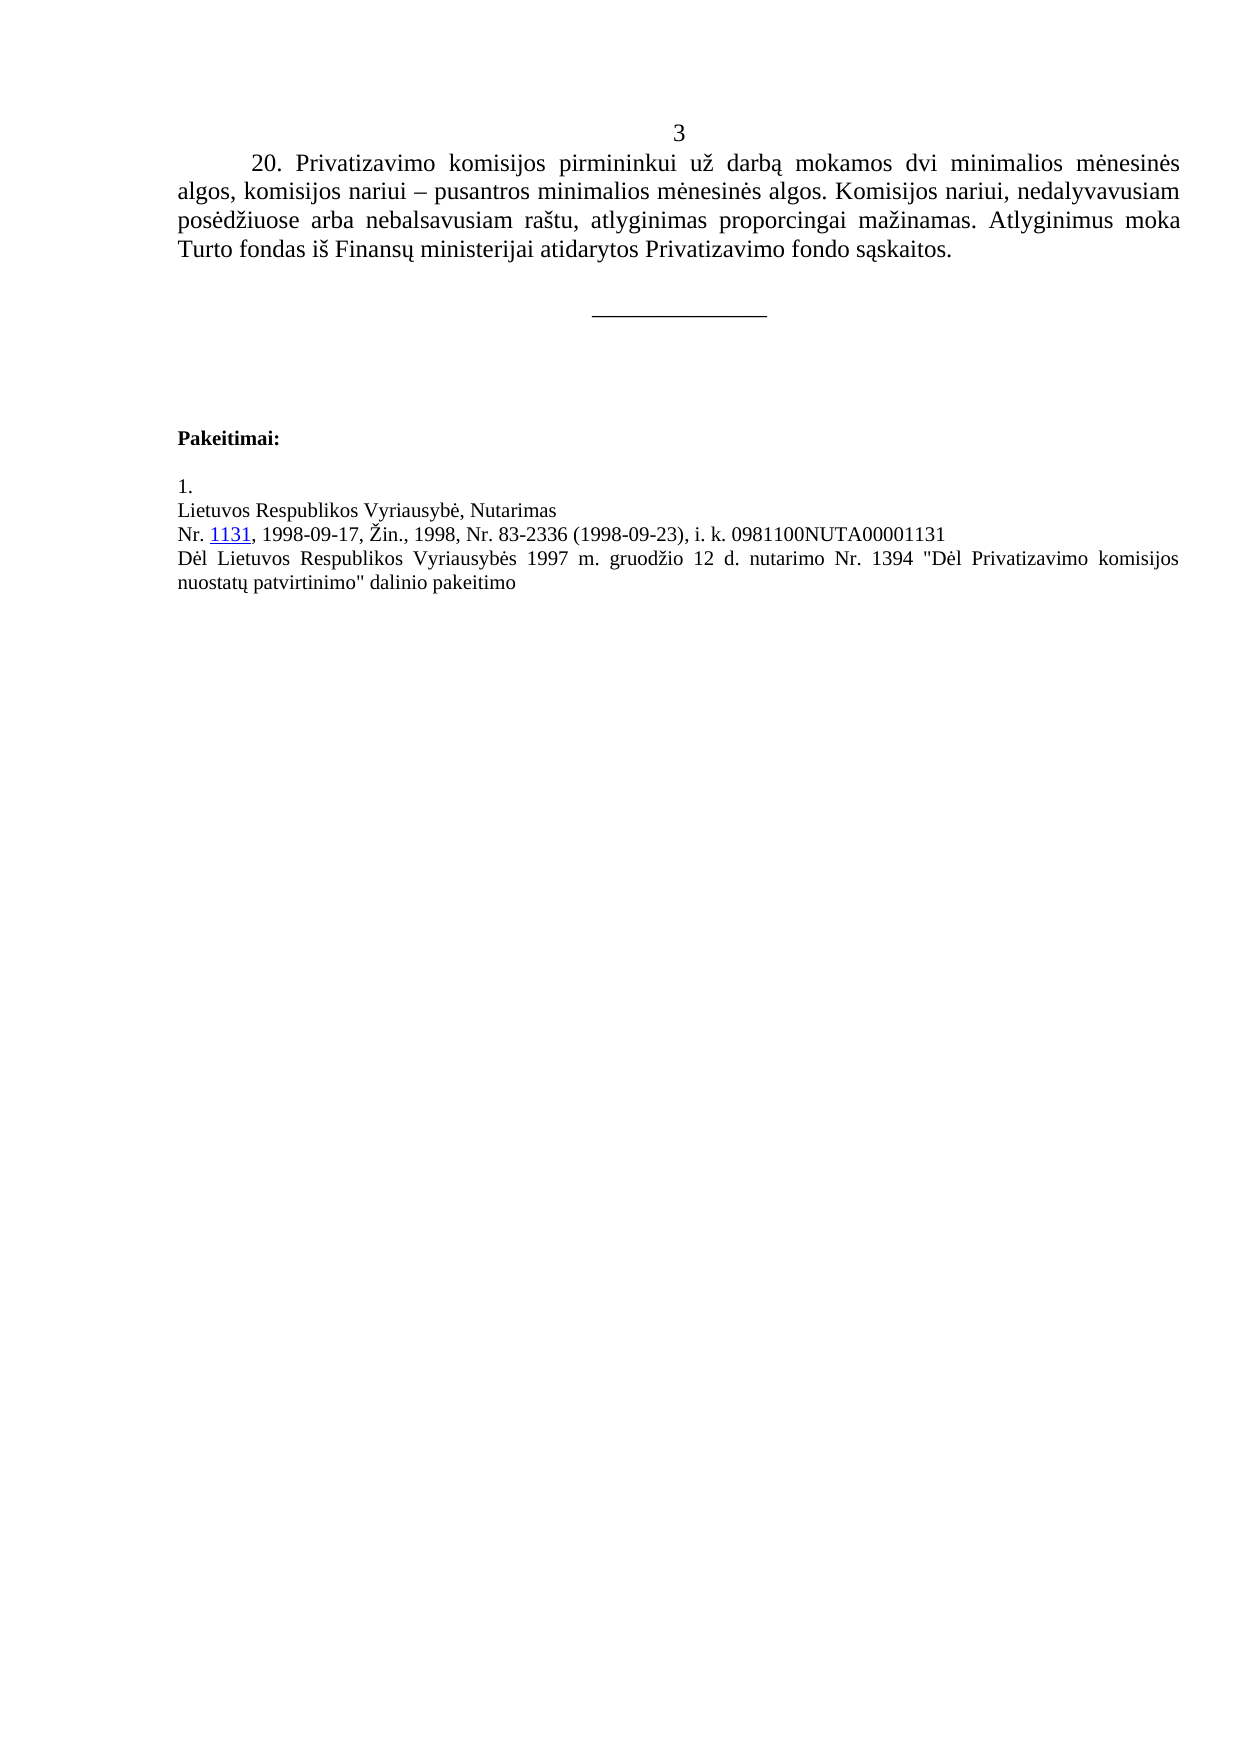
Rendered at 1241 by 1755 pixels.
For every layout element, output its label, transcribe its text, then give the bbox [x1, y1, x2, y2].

text Nr. 1131, 1998-09-17, Žin., 1998, Nr. 83-2336 (1998-09-23), i. k. 0981100NUTA00001131 [177, 522, 1181, 546]
text Dėl Lietuvos Respublikos Vyriausybės 1997 m. gruodžio 12 d. nutarimo Nr. 1394 "Dėl Privatizavimo komisijos nuostatų patvirtinimo" dalinio pakeitimo [177, 546, 1181, 594]
text ______________ [177, 291, 1181, 320]
text Lietuvos Respublikos Vyriausybė, Nutarimas [177, 498, 1181, 522]
text 20. Privatizavimo komisijos pirmininkui už darbą mokamos dvi minimalios mėnesinės algos, komisijos nariui – pusantros minimalios mėnesinės algos. Komisijos nariui, nedalyvavusiam posėdžiuose arba nebalsavusiam raštu, atlyginimas proporcingai mažinamas. Atlyginimus moka Turto fondas iš Finansų ministerijai atidarytos Privatizavimo fondo sąskaitos. [177, 148, 1181, 263]
text Pakeitimai: [177, 426, 1181, 450]
text 1. [177, 474, 1181, 498]
